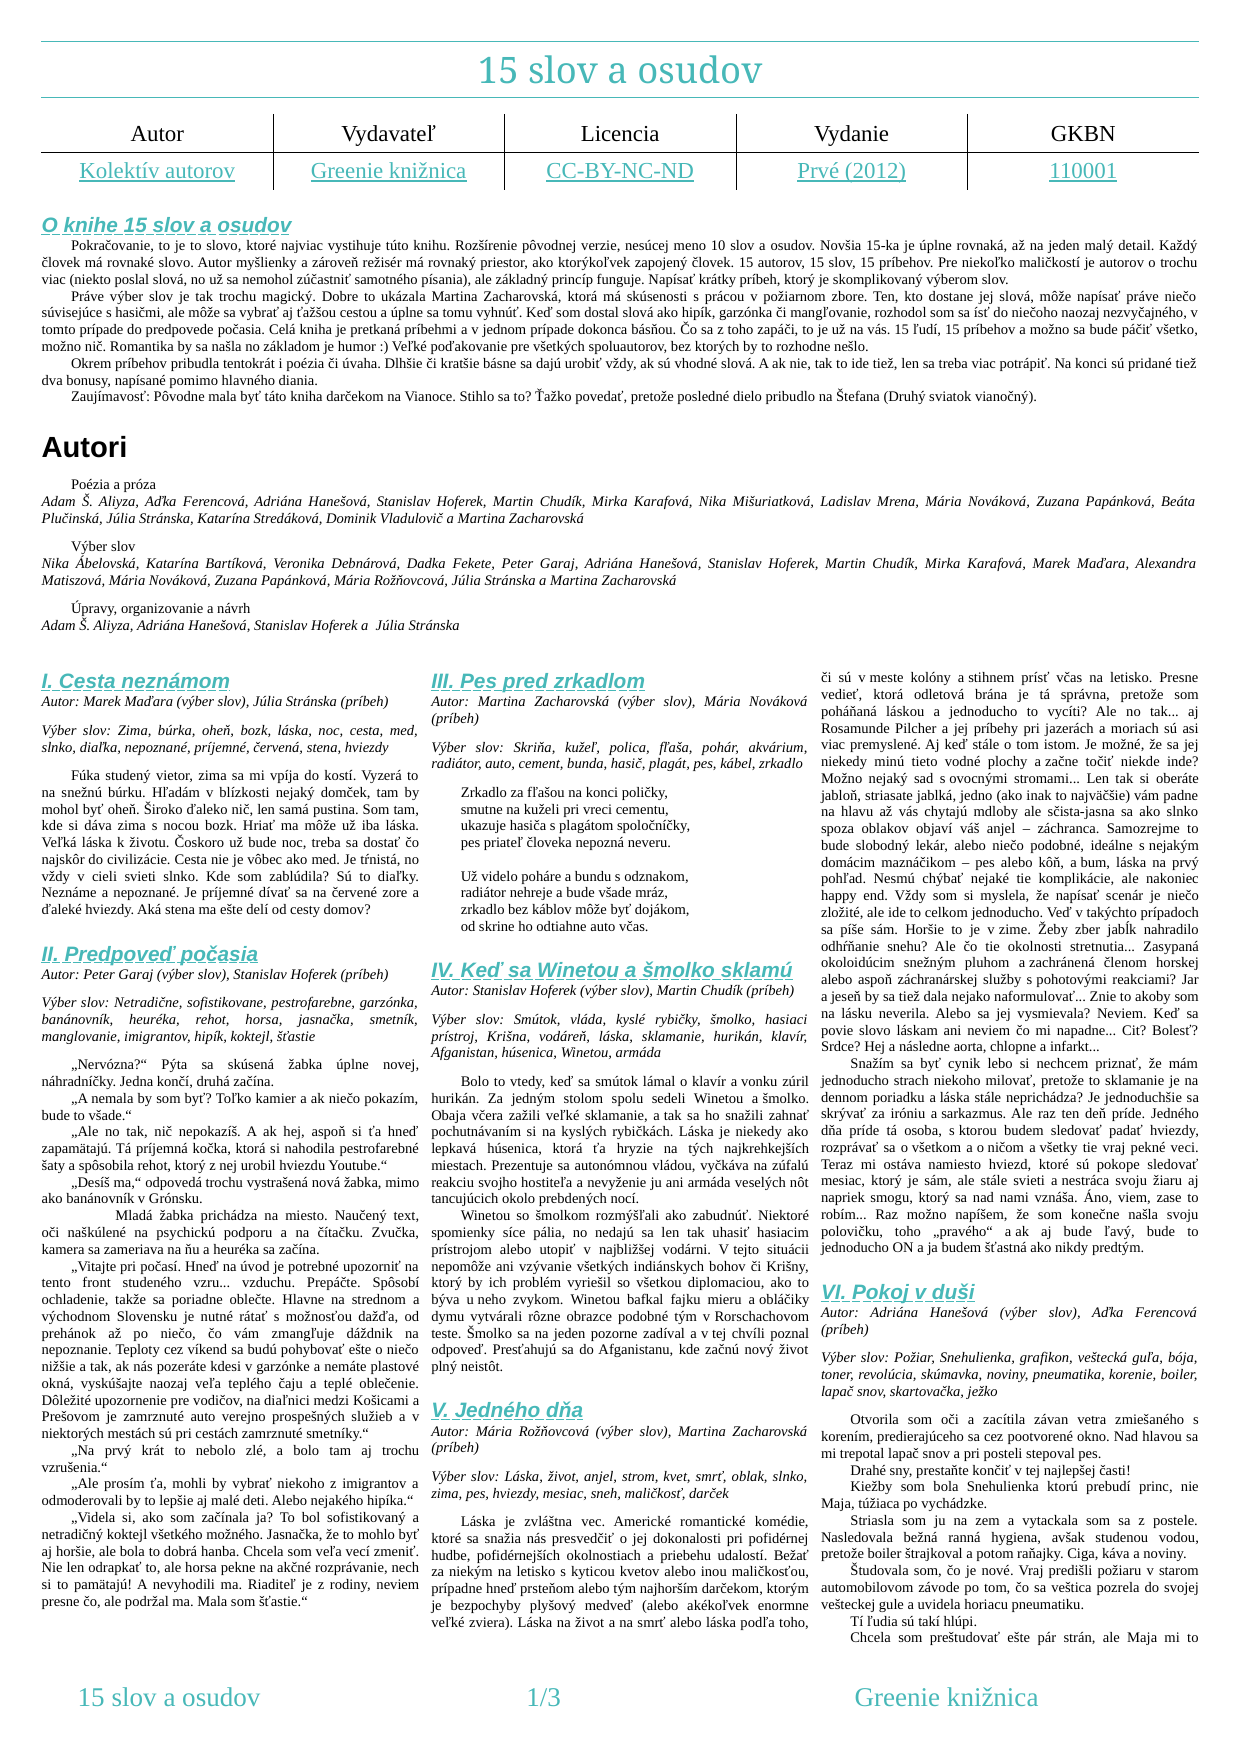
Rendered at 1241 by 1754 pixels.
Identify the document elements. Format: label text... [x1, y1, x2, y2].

text Adam Š. Aliyza, Adriána Hanešová, Stanislav Hoferek a Júlia Stránska [41, 617, 1199, 634]
text Winetou so šmolkom rozmýšľali ako zabudnúť. Niektoré spomienky síce pália, no nedajú sa len tak uhasiť hasiacim prístrojom alebo utopiť v najbližšej vodárni. V tejto situácii nepomôže ani vzývanie všetkých indiánskych bohov či Krišny, ktorý by ich problém vyriešil so všetkou diplomaciou, ako to býva u neho zvykom. Winetou bafkal fajku mieru a obláčiky dymu vytvárali rôzne obrazce podobné tým v Rorschachovom teste. Šmolko sa na jeden pozorne zadíval a v tej chvíli poznal odpoveď. Presťahujú sa do Afganistanu, kde začnú nový život plný neistôt. [431, 1207, 809, 1375]
subtitle IV. Keď sa Winetou a šmolko sklamú [431, 958, 809, 982]
table_cell CC-BY-NC-ND [505, 153, 736, 189]
subtitle O knihe 15 slov a osudov [41, 213, 1199, 237]
text Výber slov: Skriňa, kužeľ, polica, fľaša, pohár, akvárium, radiátor, auto, cement, bunda, hasič, plagát, pes, kábel, zrkadlo [431, 738, 809, 772]
text Otvorila som oči a zacítila závan vetra zmiešaného s korením, predierajúceho sa cez pootvorené okno. Nad hlavou sa mi trepotal lapač snov a pri posteli stepoval pes. [821, 1411, 1199, 1461]
text Autor: Martina Zacharovská (výber slov), Mária Nováková (príbeh) [431, 693, 809, 727]
text Výber slov: Požiar, Snehulienka, grafikon, veštecká guľa, bója, toner, revolúcia, skúmavka, noviny, pneumatika, korenie, boiler, lapač snov, skartovačka, ježko [821, 1349, 1199, 1399]
text Študovala som, čo je nové. Vraj predišli požiaru v starom automobilovom závode po tom, čo sa veštica pozrela do svojej vešteckej gule a uvidela horiacu pneumatiku. [821, 1562, 1199, 1612]
text Autor: Marek Maďara (výber slov), Júlia Stránska (príbeh) [41, 693, 419, 710]
text Práve výber slov je tak trochu magický. Dobre to ukázala Martina Zacharovská, ktorá má skúsenosti s prácou v požiarnom zbore. Ten, kto dostane jej slová, môže napísať práve niečo súvisejúce s hasičmi, ale môže sa vybrať aj ťažšou cestou a úplne sa tomu vyhnúť. Keď som dostal slová ako hipík, garzónka či mangľovanie, rozhodol som sa ísť do niečoho naozaj nezvyčajného, v tomto prípade do predpovede počasia. Celá kniha je pretkaná príbehmi a v jednom prípade dokonca básňou. Čo sa z toho zapáči, to je už na vás. 15 ľudí, 15 príbehov a možno sa bude páčiť všetko, možno nič. Romantika by sa našla no základom je humor :) Veľké poďakovanie pre všetkých spoluautorov, bez ktorých by to rozhodne nešlo. [41, 287, 1199, 354]
text „Ale prosím ťa, mohli by vybrať niekoho z imigrantov a odmoderovali by to lepšie aj malé deti. Alebo nejakého hipíka.“ [41, 1475, 419, 1509]
text radiátor nehreje a bude všade mráz, [431, 884, 809, 901]
text Výber slov [41, 538, 1199, 555]
text „Ale no tak, nič nepokazíš. A ak hej, aspoň si ťa hneď zapamätajú. Tá príjemná kočka, ktorá si nahodila pestrofarebné šaty a spôsobila rehot, ktorý z nej urobil hviezdu Youtube.“ [41, 1123, 419, 1173]
text Okrem príbehov pribudla tentokrát i poézia či úvaha. Dlhšie či kratšie básne sa dajú urobiť vždy, ak sú vhodné slová. A ak nie, tak to ide tiež, len sa treba viac potrápiť. Na konci sú pridané tiež dva bonusy, napísané pomimo hlavného diania. [41, 354, 1199, 388]
text Úpravy, organizovanie a návrh [41, 600, 1199, 617]
table_header Autor [41, 114, 273, 152]
text zrkadlo bez káblov môže byť dojákom, [431, 901, 809, 918]
text Zaujímavosť: Pôvodne mala byť táto kniha darčekom na Vianoce. Stihlo sa to? Ťažko povedať, pretože posledné dielo pribudlo na Štefana (Druhý sviatok vianočný). [41, 388, 1199, 405]
text Striasla som ju na zem a vytackala som sa z postele. Nasledovala bežná ranná hygiena, avšak studenou vodou, pretože boiler štrajkoval a potom raňajky. Ciga, káva a noviny. [821, 1512, 1199, 1562]
text smutne na kuželi pri vreci cementu, [431, 800, 809, 817]
text Zrkadlo za fľašou na konci poličky, [431, 784, 809, 800]
table_cell Kolektív autorov [41, 153, 273, 189]
text či sú v meste kolóny a stihnem prísť včas na letisko. Presne vedieť, ktorá odletová brána je tá správna, pretože som poháňaná láskou a jednoducho to vycíti? Ale no tak... aj Rosamunde Pilcher a jej príbehy pri jazerách a moriach sú asi viac premyslené. Aj keď stále o tom istom. Je možné, že sa jej niekedy minú tieto vodné plochy a začne točiť niekde inde? Možno nejaký sad s ovocnými stromami... Len tak si oberáte jabloň, striasate jablká, jedno (ako inak to najväčšie) vám padne na hlavu až vás chytajú mdloby ale sčista-jasna sa ako slnko spoza oblakov objaví váš anjel – záchranca. Samozrejme to bude slobodný lekár, alebo niečo podobné, ideálne s nejakým domácim maznáčikom – pes alebo kôň, a bum, láska na prvý pohľad. Nesmú chýbať nejaké tie komplikácie, ale nakoniec happy end. Vždy som si myslela, že napísať scenár je niečo zložité, ale ide to celkom jednoducho. Veď v takýchto prípadoch sa píše sám. Horšie to je v zime. Žeby zber jabĺk nahradilo odhŕňanie snehu? Ale čo tie okolnosti stretnutia... Zasypaná okoloidúcim snežným pluhom a zachránená členom horskej alebo aspoň záchranárskej služby s pohotovými reakciami? Jar a jeseň by sa tiež dala nejako naformulovať... Znie to akoby som na lásku neverila. Alebo sa jej vysmievala? Neviem. Keď sa povie slovo láskam ani neviem čo mi napadne... Cit? Bolesť? Srdce? Hej a následne aorta, chlopne a infarkt... [821, 669, 1199, 1055]
text Výber slov: Zima, búrka, oheň, bozk, láska, noc, cesta, med, slnko, diaľka, nepoznané, príjemné, červená, stena, hviezdy [41, 722, 419, 755]
text Autor: Stanislav Hoferek (výber slov), Martin Chudík (príbeh) [431, 982, 809, 999]
text Tí ľudia sú takí hlúpi. [821, 1612, 1199, 1629]
text Kiežby som bola Snehulienka ktorú prebudí princ, nie Maja, túžiaca po vychádzke. [821, 1478, 1199, 1512]
subtitle Autori [41, 430, 1199, 463]
subtitle V. Jedného dňa [431, 1398, 809, 1422]
text „Vitajte pri počasí. Hneď na úvod je potrebné upozorniť na tento front studeného vzru... vzduchu. Prepáčte. Spôsobí ochladenie, takže sa poriadne oblečte. Hlavne na strednom a východnom Slovensku je nutné rátať s možnosťou dažďa, od prehánok až po niečo, čo vám zmangľuje dáždnik na nepoznanie. Teploty cez víkend sa budú pohybovať ešte o niečo nižšie a tak, ak nás pozeráte kdesi v garzónke a nemáte plastové okná, vyskúšajte naozaj veľa teplého čaju a teplé oblečenie. Dôležité upozornenie pre vodičov, na diaľnici medzi Košicami a Prešovom je zamrznuté auto verejno prospešných služieb a v niektorých mestách sú pri cestách zamrznuté smetníky.“ [41, 1257, 419, 1442]
text „Na prvý krát to nebolo zlé, a bolo tam aj trochu vzrušenia.“ [41, 1442, 419, 1475]
text pes priateľ človeka nepozná neveru. [431, 834, 809, 851]
text „A nemala by som byť? Toľko kamier a ak niečo pokazím, bude to všade.“ [41, 1089, 419, 1123]
text Fúka studený vietor, zima sa mi vpíja do kostí. Vyzerá to na snežnú búrku. Hľadám v blízkosti nejaký domček, tam by mohol byť oheň. Široko ďaleko nič, len samá pustina. Som tam, kde si dáva zima s nocou bozk. Hriať ma môže už iba láska. Veľká láska k životu. Čoskoro už bude noc, treba sa dostať čo najskôr do civilizácie. Cesta nie je vôbec ako med. Je tŕnistá, no vždy v cieli svieti slnko. Kde som zablúdila? Sú to diaľky. Neznáme a nepoznané. Je príjemné dívať sa na červené zore a ďaleké hviezdy. Aká stena ma ešte delí od cesty domov? [41, 767, 419, 918]
text Výber slov: Netradične, sofistikovane, pestrofarebne, garzónka, banánovník, heuréka, rehot, horsa, jasnačka, smetník, manglovanie, imigrantov, hipík, koktejl, šťastie [41, 994, 419, 1044]
text Adam Š. Aliyza, Aďka Ferencová, Adriána Hanešová, Stanislav Hoferek, Martin Chudík, Mirka Karafová, Nika Mišuriatková, Ladislav Mrena, Mária Nováková, Zuzana Papánková, Beáta Plučinská, Júlia Stránska, Katarína Stredáková, Dominik Vladulovič a Martina Zacharovská [41, 493, 1199, 526]
text Drahé sny, prestaňte končiť v tej najlepšej časti! [821, 1461, 1199, 1478]
text Chcela som preštudovať ešte pár strán, ale Maja mi to [821, 1629, 1199, 1646]
table_header GKBN [968, 114, 1199, 152]
table_header Vydanie [737, 114, 967, 152]
subtitle III. Pes pred zrkadlom [431, 669, 809, 693]
table_cell Prvé (2012) [737, 153, 967, 189]
text Autor: Peter Garaj (výber slov), Stanislav Hoferek (príbeh) [41, 965, 419, 982]
text Bolo to vtedy, keď sa smútok lámal o klavír a vonku zúril hurikán. Za jedným stolom spolu sedeli Winetou a šmolko. Obaja včera zažili veľké sklamanie, a tak sa ho snažili zahnať pochutnávaním si na kyslých rybičkách. Láska je niekedy ako lepkavá húsenica, ktorá ťa hryzie na tých najkrehkejších miestach. Prezentuje sa autonómnou vládou, vyčkáva na zúfalú reakciu svojho hostiteľa a nevyženie ju ani armáda veselých nôt tancujúcich okolo prebdených nocí. [431, 1073, 809, 1207]
subtitle I. Cesta neznámom [41, 669, 419, 693]
text Nika Ábelovská, Katarína Bartíková, Veronika Debnárová, Dadka Fekete, Peter Garaj, Adriána Hanešová, Stanislav Hoferek, Martin Chudík, Mirka Karafová, Marek Maďara, Alexandra Matiszová, Mária Nováková, Zuzana Papánková, Mária Rožňovcová, Júlia Stránska a Martina Zacharovská [41, 555, 1199, 588]
table_cell Greenie knižnica [274, 153, 504, 189]
table_header Licencia [505, 114, 736, 152]
table_cell 110001 [968, 153, 1199, 189]
text „Nervózna?“ Pýta sa skúsená žabka úplne novej, náhradníčky. Jedna končí, druhá začína. [41, 1056, 419, 1089]
text Mladá žabka prichádza na miesto. Naučený text, oči naškúlené na psychickú podporu a na čítačku. Zvučka, kamera sa zameriava na ňu a heuréka sa začína. [41, 1207, 419, 1257]
text od skrine ho odtiahne auto včas. [431, 918, 809, 934]
subtitle II. Predpoveď počasia [41, 941, 419, 965]
table_header Vydavateľ [274, 114, 504, 152]
text „Videla si, ako som začínala ja? To bol sofistikovaný a netradičný koktejl všetkého možného. Jasnačka, že to mohlo byť aj horšie, ale bola to dobrá hanba. Chcela som veľa vecí zmeniť. Nie len odrapkať to, ale horsa pekne na akčné rozprávanie, nech si to pamätajú! A nevyhodili ma. Riaditeľ je z rodiny, neviem presne čo, ale podržal ma. Mala som šťastie.“ [41, 1509, 419, 1609]
text Autor: Adriána Hanešová (výber slov), Aďka Ferencová (príbeh) [821, 1304, 1199, 1337]
text „Desíš ma,“ odpovedá trochu vystrašená nová žabka, mimo ako banánovník v Grónsku. [41, 1173, 419, 1207]
text Pokračovanie, to je to slovo, ktoré najviac vystihuje túto knihu. Rozšírenie pôvodnej verzie, nesúcej meno 10 slov a osudov. Novšia 15-ka je úplne rovnaká, až na jeden malý detail. Každý človek má rovnaké slovo. Autor myšlienky a zároveň režisér má rovnaký priestor, ako ktorýkoľvek zapojený človek. 15 autorov, 15 slov, 15 príbehov. Pre niekoľko maličkostí je autorov o trochu viac (niekto poslal slová, no už sa nemohol zúčastniť samotného písania), ale základný princíp funguje. Napísať krátky príbeh, ktorý je skomplikovaný výberom slov. [41, 237, 1199, 287]
text Poézia a próza [41, 476, 1199, 493]
text Už videlo poháre a bundu s odznakom, [431, 867, 809, 884]
text Výber slov: Láska, život, anjel, strom, kvet, smrť, oblak, slnko, zima, pes, hviezdy, mesiac, sneh, maličkosť, darček [431, 1468, 809, 1501]
text Láska je zvláštna vec. Americké romantické komédie, ktoré sa snažia nás presvedčiť o jej dokonalosti pri pofidérnej hudbe, pofidérnejších okolnostiach a priebehu udalostí. Bežať za niekým na letisko s kyticou kvetov alebo inou maličkosťou, prípadne hneď prsteňom alebo tým najhorším darčekom, ktorým je bezpochyby plyšový medveď (alebo akékoľvek enormne veľké zviera). Láska na život a na smrť alebo láska podľa toho, [431, 1513, 809, 1630]
text Snažím sa byť cynik lebo si nechcem priznať, že mám jednoducho strach niekoho milovať, pretože to sklamanie je na dennom poriadku a láska stále neprichádza? Je jednoduchšie sa skrývať za iróniu a sarkazmus. Ale raz ten deň príde. Jedného dňa príde tá osoba, s ktorou budem sledovať padať hviezdy, rozprávať sa o všetkom a o ničom a všetky tie vraj pekné veci. Teraz mi ostáva namiesto hviezd, ktoré sú pokope sledovať mesiac, ktorý je sám, ale stále svieti a nestráca svoju žiaru aj napriek smogu, ktorý sa nad nami vznáša. Áno, viem, zase to robím... Raz možno napíšem, že som konečne našla svoju polovičku, toho „pravého“ a ak aj bude ľavý, bude to jednoducho ON a ja budem šťastná ako nikdy predtým. [821, 1055, 1199, 1256]
text ukazuje hasiča s plagátom spoločníčky, [431, 817, 809, 834]
subtitle 15 slov a osudov [41, 42, 1199, 97]
text Autor: Mária Rožňovcová (výber slov), Martina Zacharovská (príbeh) [431, 1422, 809, 1456]
text Výber slov: Smútok, vláda, kyslé rybičky, šmolko, hasiaci prístroj, Krišna, vodáreň, láska, sklamanie, hurikán, klavír, Afganistan, húsenica, Winetou, armáda [431, 1011, 809, 1061]
subtitle VI. Pokoj v duši [821, 1280, 1199, 1304]
